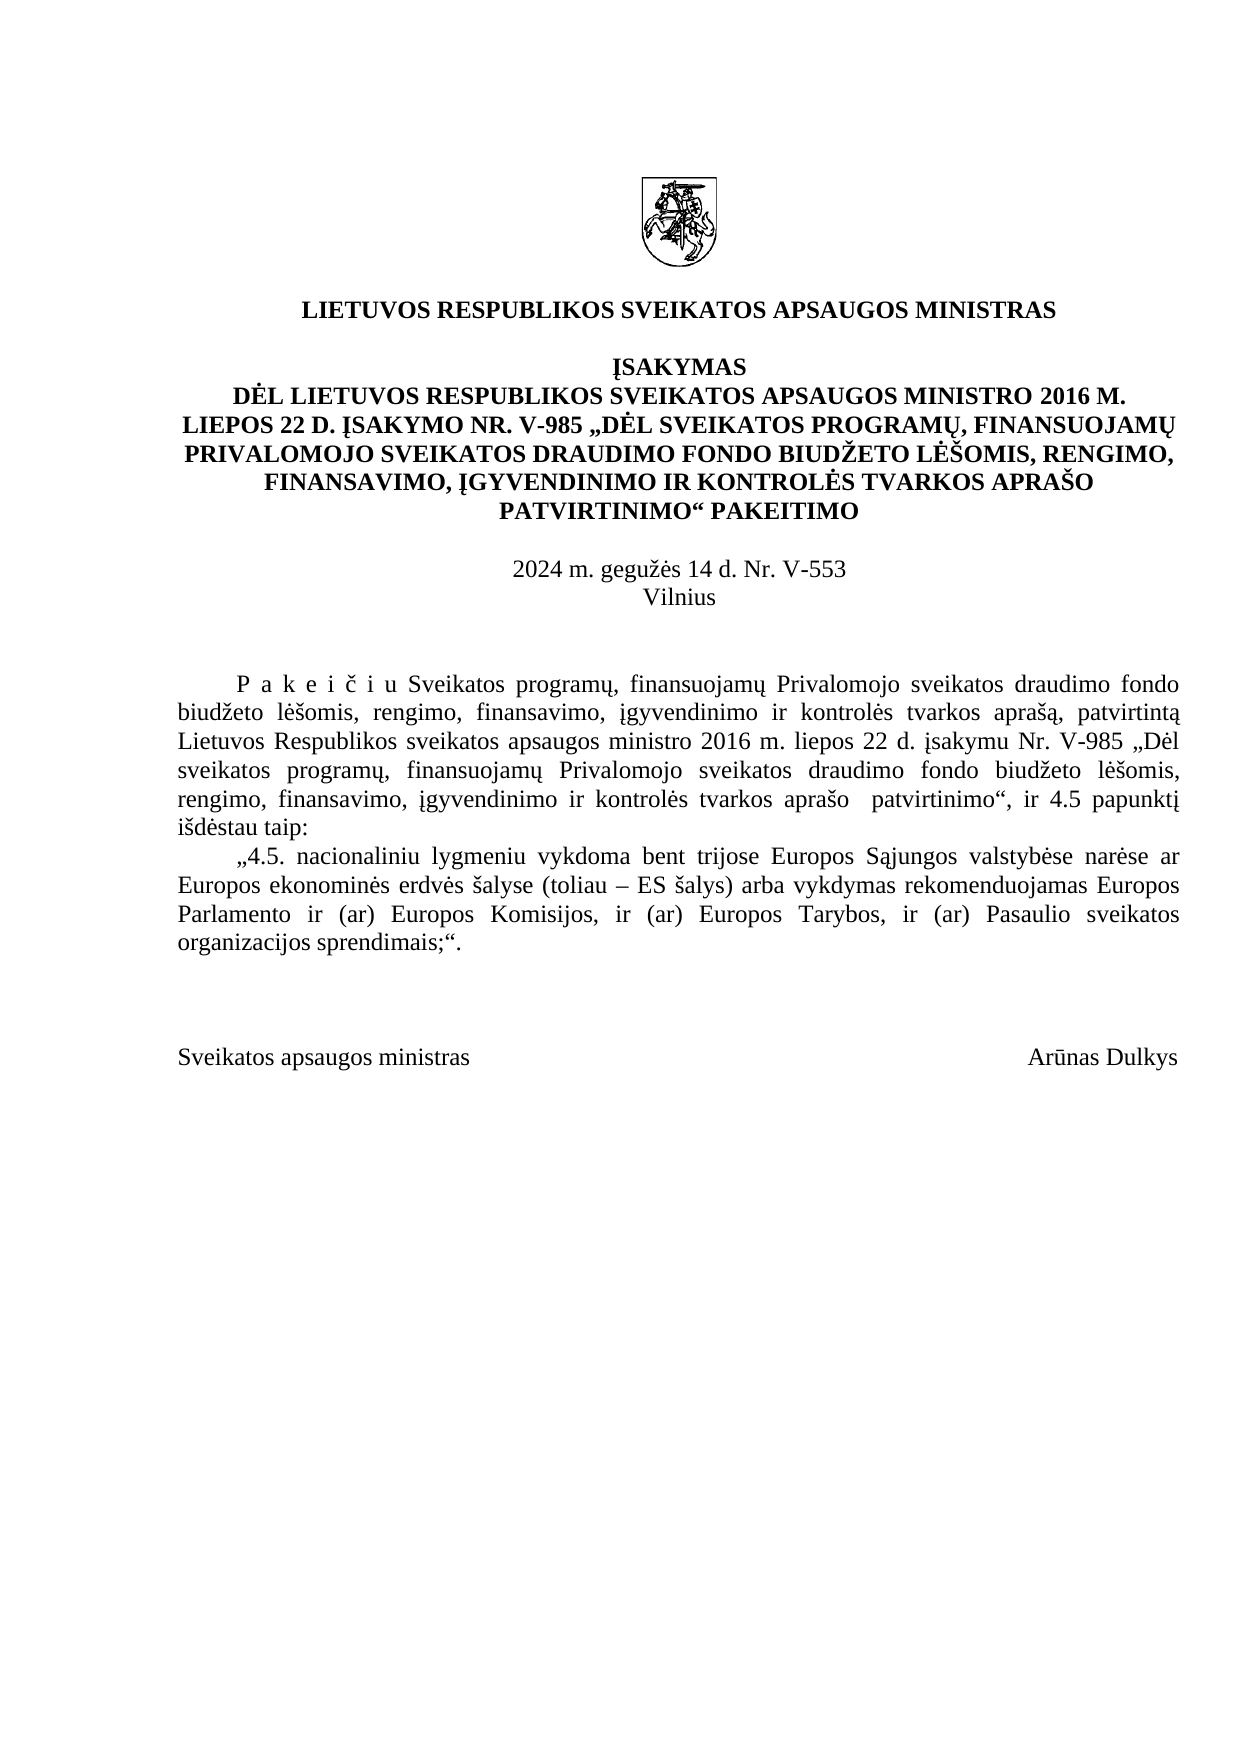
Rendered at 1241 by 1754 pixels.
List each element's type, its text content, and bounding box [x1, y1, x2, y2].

text Vilnius [177, 582, 1181, 611]
text P a k e i č i u Sveikatos programų, finansuojamų Privalomojo sveikatos draudimo fondo biudžeto lėšomis, rengimo, finansavimo, įgyvendinimo ir kontrolės tvarkos aprašą, patvirtintą Lietuvos Respublikos sveikatos apsaugos ministro 2016 m. liepos 22 d. įsakymu Nr. V-985 „Dėl sveikatos programų, finansuojamų Privalomojo sveikatos draudimo fondo biudžeto lėšomis, rengimo, finansavimo, įgyvendinimo ir kontrolės tvarkos aprašo patvirtinimo“, ir 4.5 papunktį išdėstau taip: [177, 669, 1181, 841]
text DĖL LIETUVOS RESPUBLIKOS SVEIKATOS APSAUGOS MINISTRO 2016 M. LIEPOS 22 D. ĮSAKYMO NR. V-985 „DĖL SVEIKATOS PROGRAMŲ, FINANSUOJAMŲ PRIVALOMOJO SVEIKATOS DRAUDIMO FONDO BIUDŽETO LĖŠOMIS, RENGIMO, FINANSAVIMO, ĮGYVENDINIMO IR KONTROLĖS TVARKOS APRAŠO PATVIRTINIMO“ PAKEITIMO [177, 381, 1181, 525]
text „4.5. nacionaliniu lygmeniu vykdoma bent trijose Europos Sąjungos valstybėse narėse ar Europos ekonominės erdvės šalyse (toliau – ES šalys) arba vykdymas rekomenduojamas Europos Parlamento ir (ar) Europos Komisijos, ir (ar) Europos Tarybos, ir (ar) Pasaulio sveikatos organizacijos sprendimais;“. [177, 841, 1181, 956]
text Sveikatos apsaugos ministras Arūnas Dulkys [177, 1042, 1181, 1071]
text LIETUVOS RESPUBLIKOS SVEIKATOS APSAUGOS MINISTRAS [177, 295, 1181, 324]
text 2024 m. gegužės 14 d. Nr. V-553 [177, 554, 1181, 582]
text ĮSAKYMAS [177, 352, 1181, 381]
